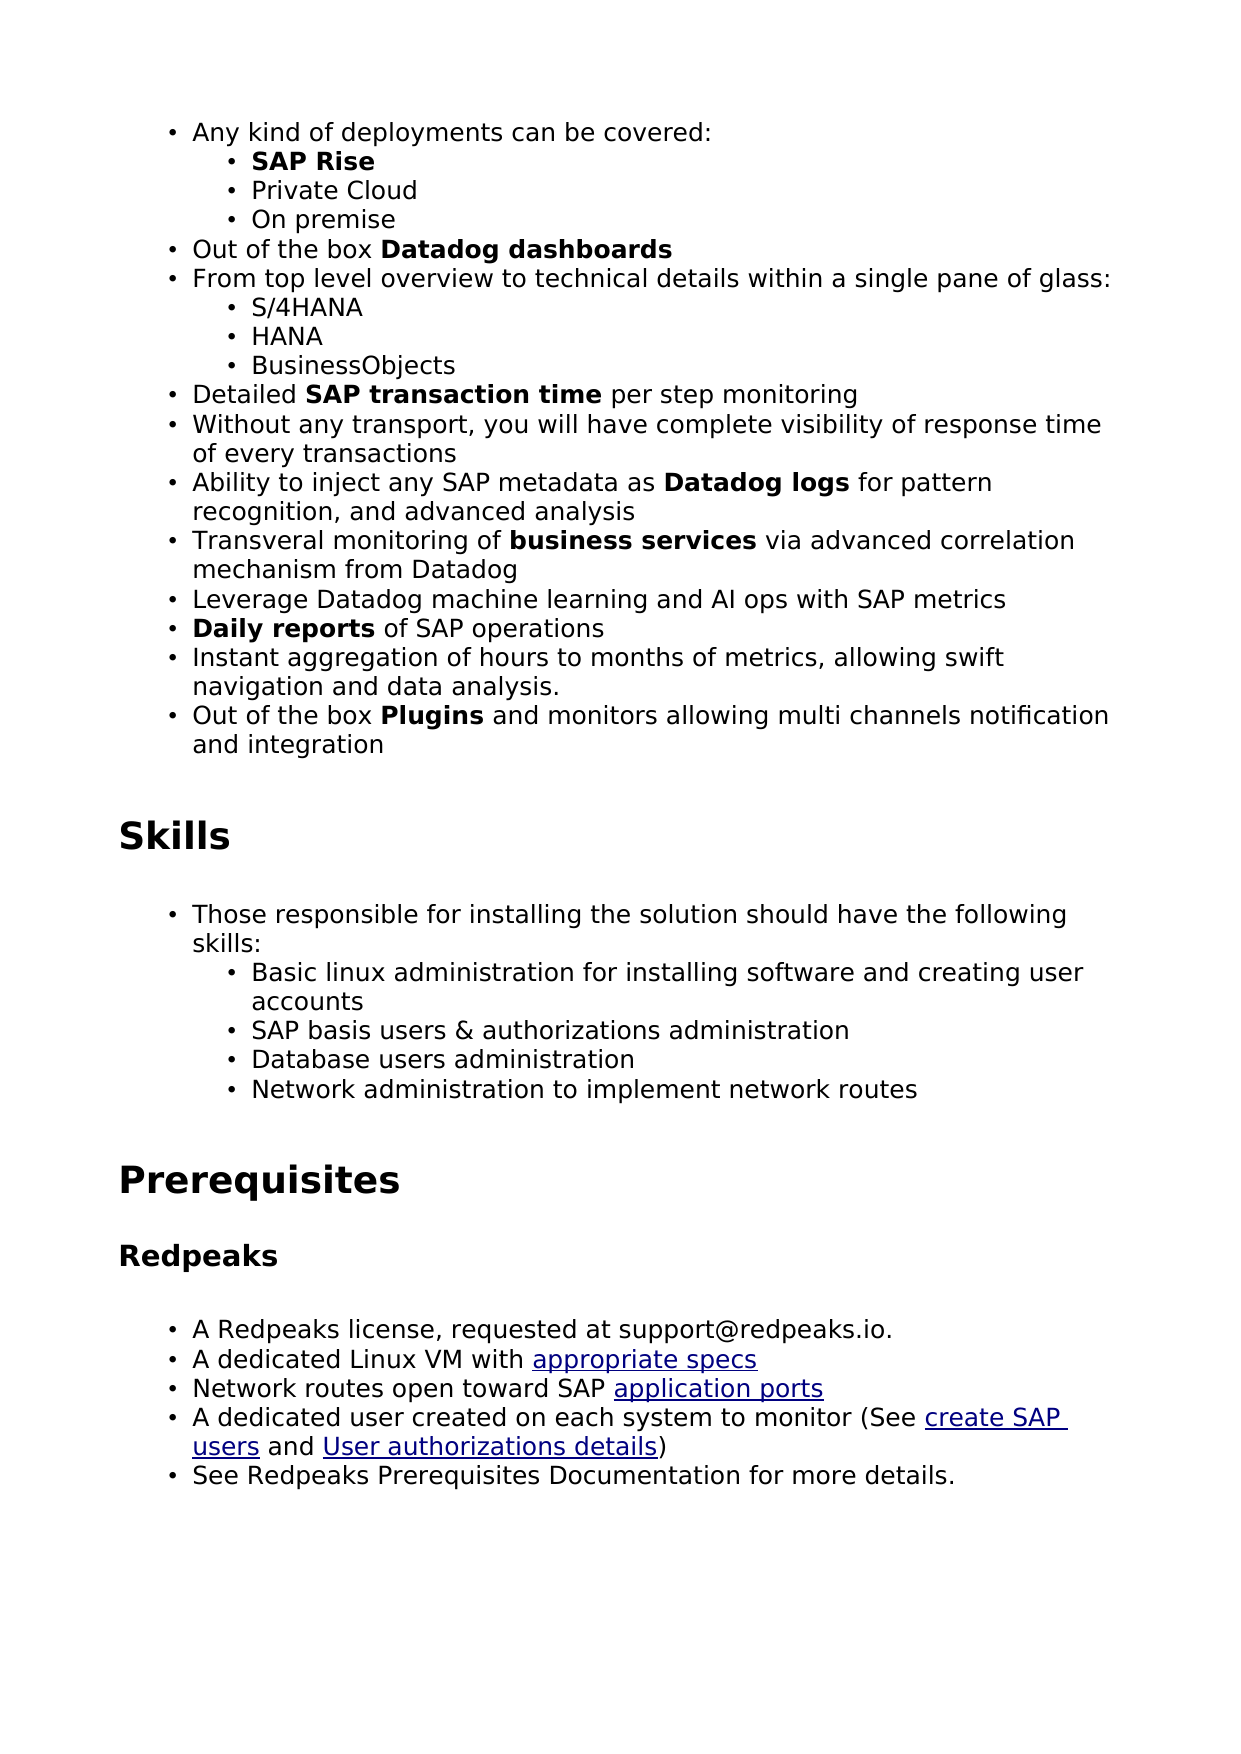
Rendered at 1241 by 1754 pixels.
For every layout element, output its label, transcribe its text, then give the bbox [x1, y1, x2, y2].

list Transveral monitoring of business services via advanced correlation mechanism from Datadog [177, 526, 1122, 585]
list A dedicated user created on each system to monitor (See create SAP users and User authorizations details) [177, 1403, 1122, 1461]
list BusinessObjects [236, 351, 1122, 381]
list Out of the box Datadog dashboards [177, 235, 1122, 264]
list SAP basis users & authorizations administration [236, 1017, 1122, 1046]
list Leverage Datadog machine learning and AI ops with SAP metrics [177, 585, 1122, 614]
list Daily reports of SAP operations [177, 614, 1122, 643]
list Detailed SAP transaction time per step monitoring [177, 381, 1122, 410]
list From top level overview to technical details within a single pane of glass: [177, 264, 1122, 293]
list Network administration to implement network routes [236, 1075, 1122, 1104]
list On premise [236, 206, 1122, 235]
list Any kind of deployments can be covered: [177, 118, 1122, 147]
list Basic linux administration for installing software and creating user accounts [236, 958, 1122, 1017]
list Database users administration [236, 1046, 1122, 1075]
list S/4HANA [236, 293, 1122, 322]
subtitle Skills [118, 814, 1122, 858]
list HANA [236, 322, 1122, 351]
list Instant aggregation of hours to months of metrics, allowing swift navigation and data analysis. [177, 643, 1122, 701]
subtitle Redpeaks [118, 1240, 1122, 1274]
list Ability to inject any SAP metadata as Datadog logs for pattern recognition, and advanced analysis [177, 468, 1122, 526]
list A dedicated Linux VM with appropriate specs [177, 1345, 1122, 1374]
list Private Cloud [236, 176, 1122, 206]
list See Redpeaks Prerequisites Documentation for more details. [177, 1461, 1122, 1491]
list Network routes open toward SAP application ports [177, 1374, 1122, 1403]
subtitle Prerequisites [118, 1158, 1122, 1202]
list Out of the box Plugins and monitors allowing multi channels notification and integration [177, 701, 1122, 760]
list Without any transport, you will have complete visibility of response time of every transactions [177, 410, 1122, 468]
list Those responsible for installing the solution should have the following skills: [177, 900, 1122, 958]
list SAP Rise [236, 147, 1122, 176]
list A Redpeaks license, requested at support@redpeaks.io. [177, 1316, 1122, 1345]
